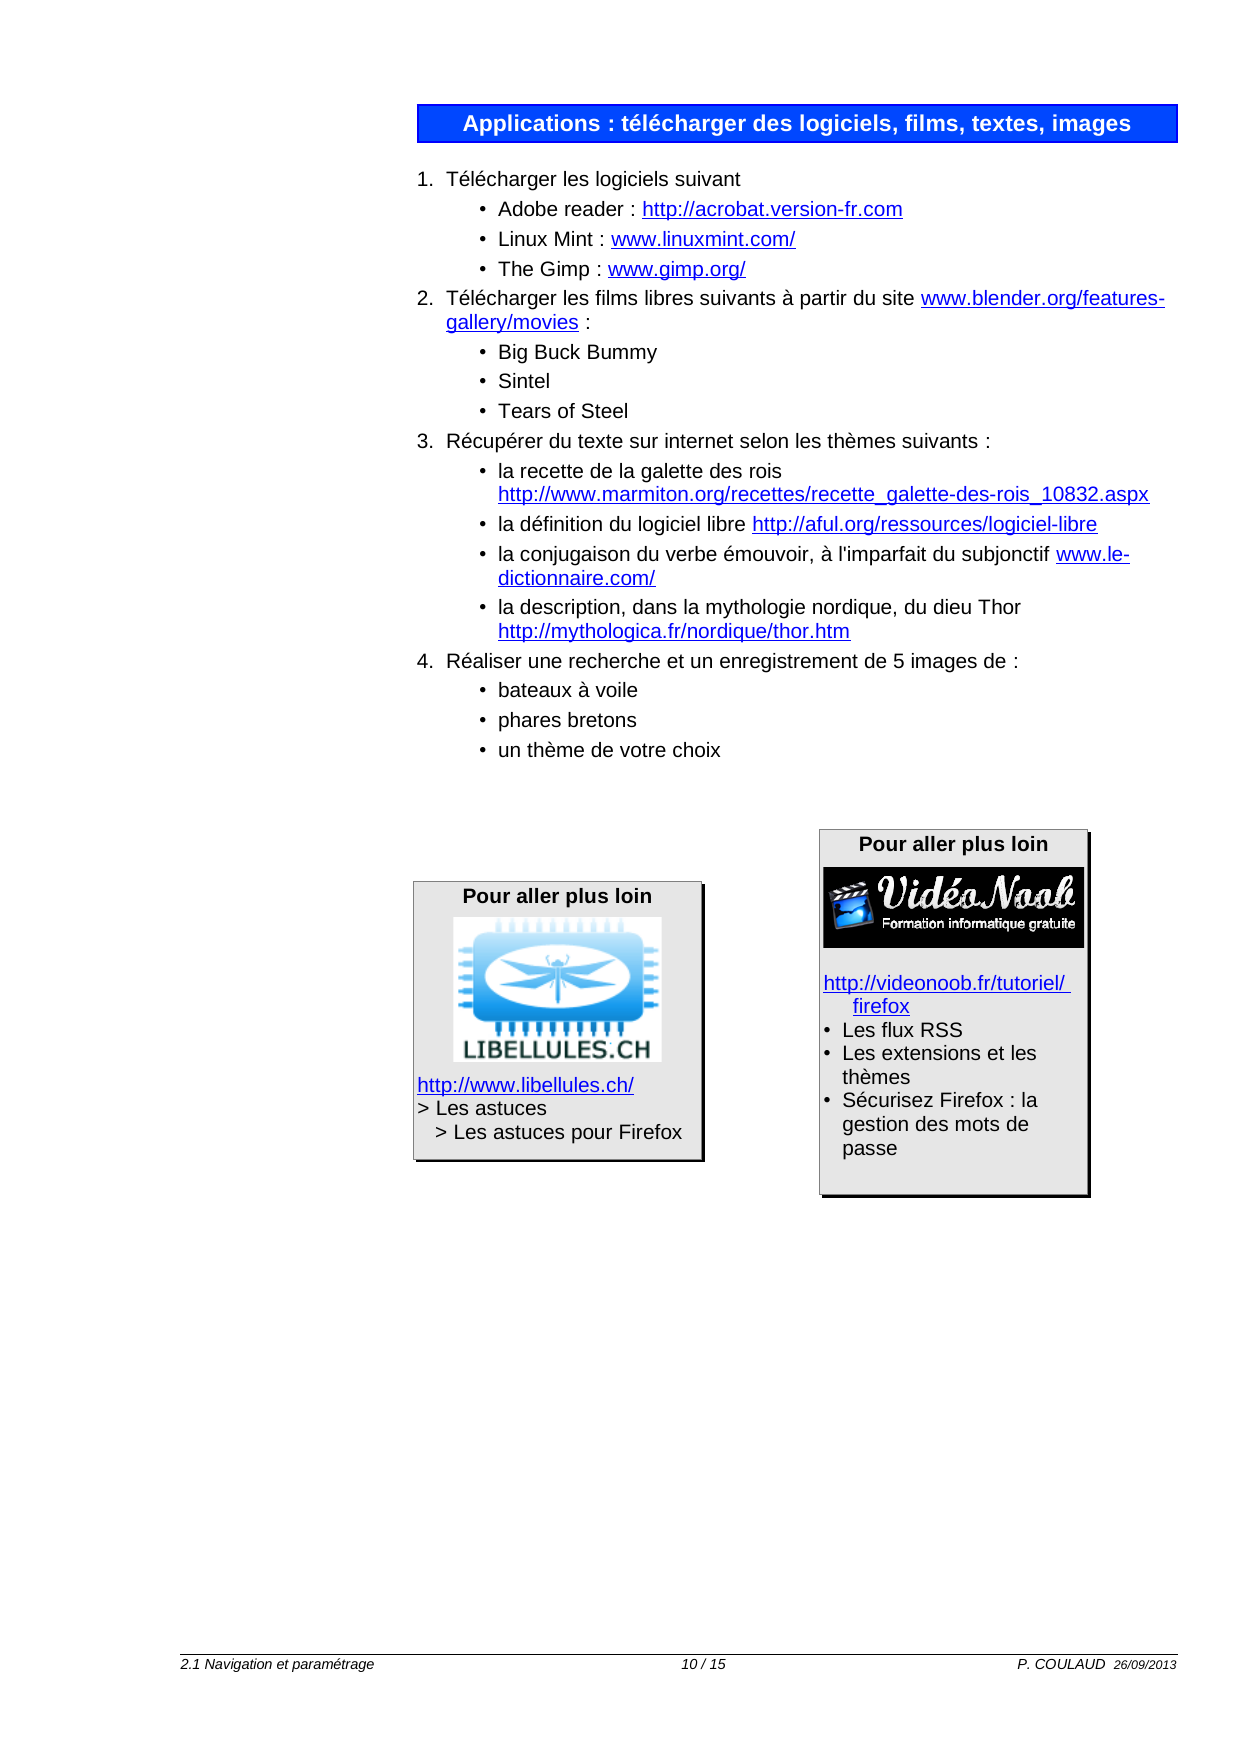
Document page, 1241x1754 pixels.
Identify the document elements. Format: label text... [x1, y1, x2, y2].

list http://videonoob.fr/tutoriel/ firefox [823, 971, 1084, 1018]
text http://www.libellules.ch/ [417, 1073, 698, 1097]
text > Les astuces [417, 1097, 698, 1120]
list la conjugaison du verbe émouvoir, à l'imparfait du subjonctif www.le-dictionnaire.com/ [442, 542, 1178, 589]
text Pour aller plus loin [823, 833, 1084, 856]
list Les flux RSS [823, 1018, 1084, 1042]
subtitle Applications : télécharger des logiciels, films, textes, images [419, 106, 1176, 141]
list la définition du logiciel libre http://aful.org/ressources/logiciel-libre [442, 513, 1178, 536]
list phares bretons [442, 709, 1178, 732]
list Télécharger les logiciels suivant [417, 168, 1178, 191]
list Télécharger les films libres suivants à partir du site www.blender.org/features-gallery/movies : [417, 287, 1178, 334]
text Pour aller plus loin [417, 885, 698, 908]
list la recette de la galette des rois http://www.marmiton.org/recettes/recette_galette-des-rois_10832.aspx [442, 459, 1178, 506]
list Adobe reader : http://acrobat.version-fr.com [442, 197, 1178, 221]
list un thème de votre choix [442, 738, 1178, 762]
list Récupérer du texte sur internet selon les thèmes suivants : [417, 429, 1178, 453]
list Sintel [442, 370, 1178, 393]
list Les extensions et les thèmes [823, 1042, 1084, 1089]
text > Les astuces pour Firefox [417, 1120, 698, 1144]
list la description, dans la mythologie nordique, du dieu Thor http://mythologica.fr/nordique/thor.htm [442, 596, 1178, 643]
picture [823, 867, 1085, 948]
list Tears of Steel [442, 400, 1178, 423]
list bateaux à voile [442, 679, 1178, 702]
list Réaliser une recherche et un enregistrement de 5 images de : [417, 649, 1178, 673]
list The Gimp : www.gimp.org/ [442, 257, 1178, 281]
picture [453, 917, 662, 1062]
list Linux Mint : www.linuxmint.com/ [442, 227, 1178, 251]
list Big Buck Bummy [442, 340, 1178, 364]
list Sécurisez Firefox : la gestion des mots de passe [823, 1089, 1084, 1159]
